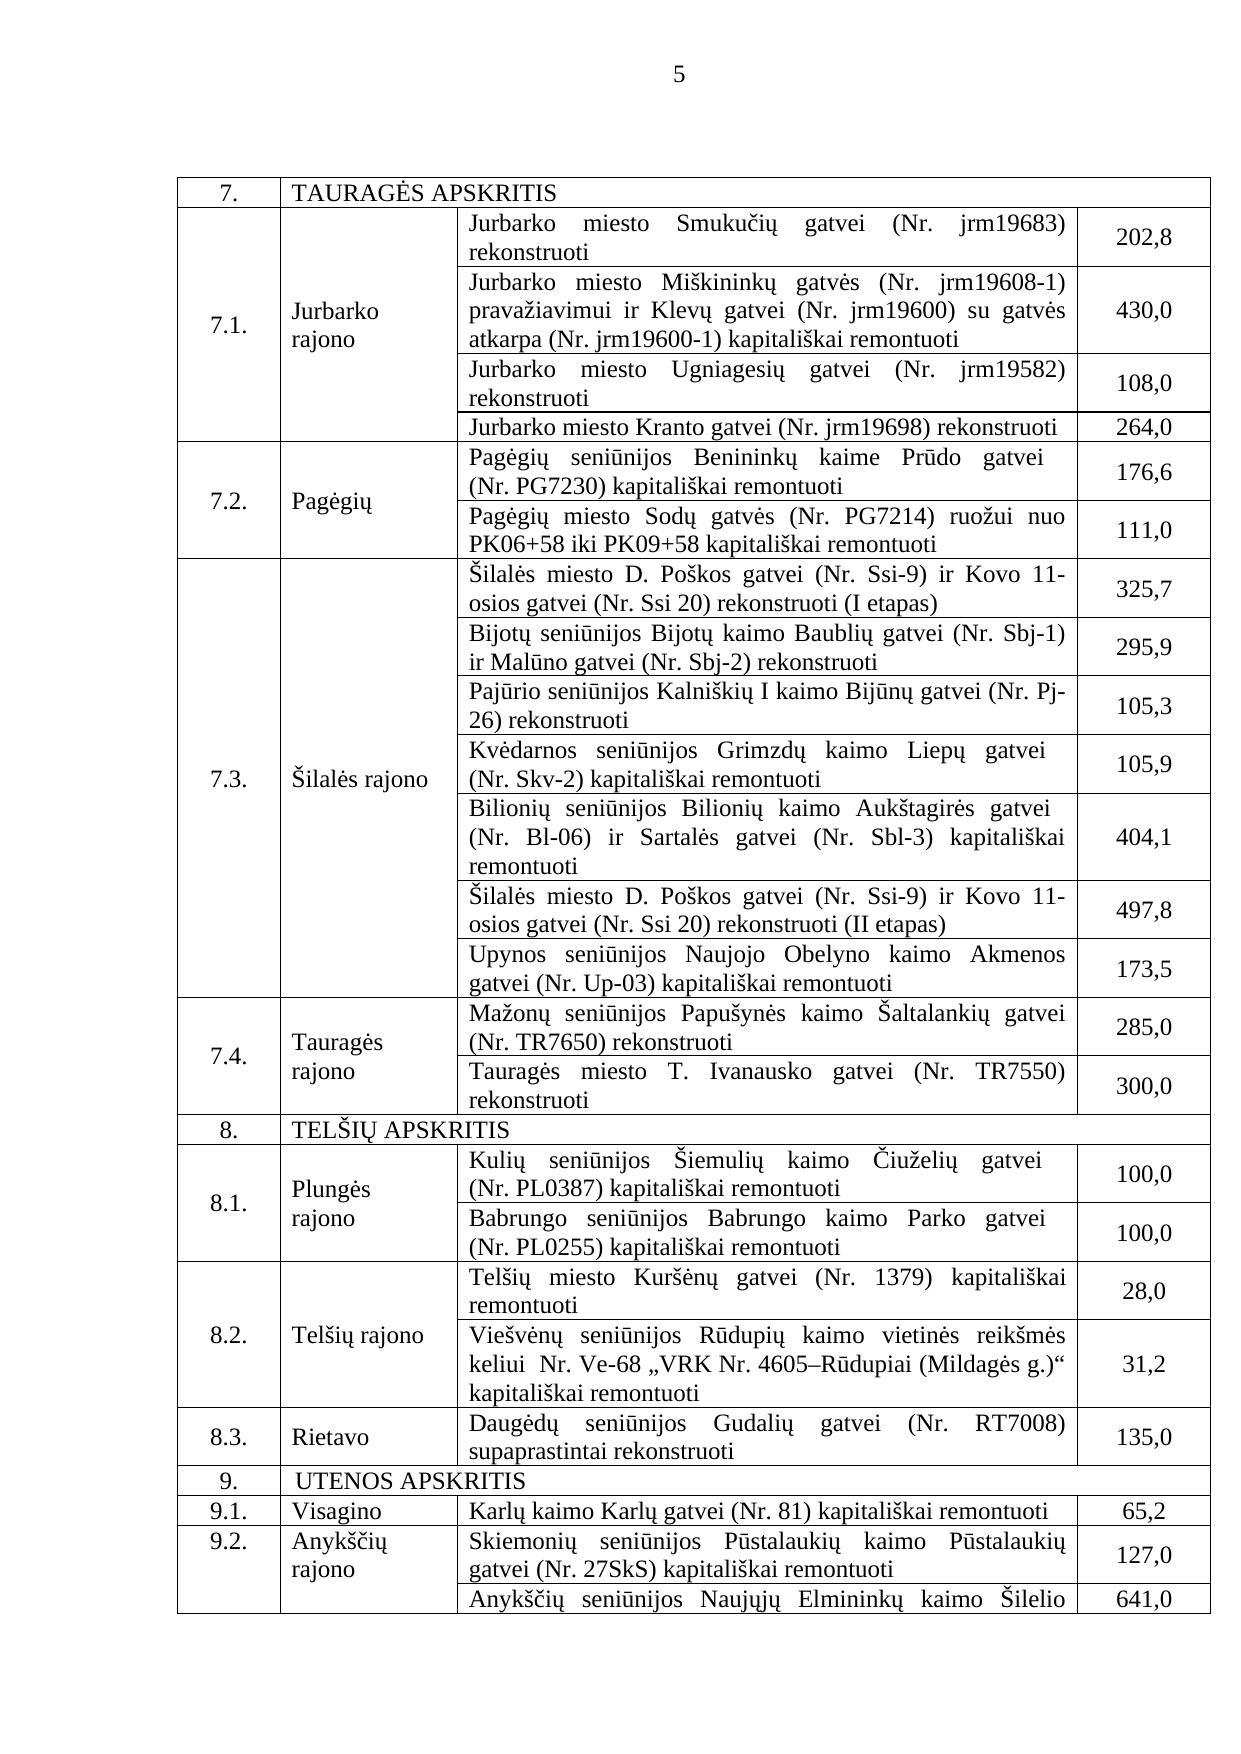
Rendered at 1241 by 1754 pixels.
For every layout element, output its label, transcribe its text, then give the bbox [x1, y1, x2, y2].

table_cell Šilalės miesto D. Poškos gatvei (Nr. Ssi-9) ir Kovo 11-osios gatvei (Nr. Ssi 20) rekonstruoti (II etapas) [458, 881, 1077, 938]
table_cell 8.2. [178, 1262, 280, 1407]
table_cell Jurbarko miesto Miškininkų gatvės (Nr. jrm19608-1) pravažiavimui ir Klevų gatvei (Nr. jrm19600) su gatvės atkarpa (Nr. jrm19600-1) kapitališkai remontuoti [458, 267, 1077, 353]
table_cell 202,8 [1078, 208, 1210, 266]
table_cell 7.4. [178, 998, 280, 1114]
table_cell Kvėdarnos seniūnijos Grimzdų kaimo Liepų gatvei (Nr. Skv-2) kapitališkai remontuoti [458, 735, 1077, 792]
table_cell 7.2. [178, 442, 280, 558]
table_cell 108,0 [1078, 354, 1210, 411]
table_cell 31,2 [1078, 1320, 1210, 1407]
table_cell 300,0 [1078, 1056, 1210, 1114]
table_cell 8.1. [178, 1145, 280, 1261]
table_cell Pagėgių seniūnijos Benininkų kaime Prūdo gatvei (Nr. PG7230) kapitališkai remontuoti [458, 442, 1077, 500]
table_cell 9.1. [178, 1496, 280, 1525]
table_cell 497,8 [1078, 881, 1210, 938]
table_cell 28,0 [1078, 1262, 1210, 1319]
table_cell Jurbarko miesto Smukučių gatvei (Nr. jrm19683) rekonstruoti [458, 208, 1077, 266]
table_cell Telšių rajono [281, 1262, 457, 1407]
table_cell TAURAGĖS APSKRITIS [281, 178, 1210, 207]
table_cell 641,0 [1078, 1584, 1210, 1613]
table_cell Plungės rajono [281, 1145, 457, 1261]
table_cell 7. [178, 178, 280, 207]
table_cell 176,6 [1078, 442, 1210, 500]
table_cell Anykščių seniūnijos Naujųjų Elmininkų kaimo Šilelio [458, 1584, 1077, 1613]
table_cell 8.3. [178, 1408, 280, 1465]
table_cell 7.3. [178, 559, 280, 997]
table_cell 9. [178, 1466, 280, 1495]
table_cell Mažonų seniūnijos Papušynės kaimo Šaltalankių gatvei (Nr. TR7650) rekonstruoti [458, 998, 1077, 1055]
table_cell Karlų kaimo Karlų gatvei (Nr. 81) kapitališkai remontuoti [458, 1496, 1077, 1525]
table_cell Šilalės miesto D. Poškos gatvei (Nr. Ssi-9) ir Kovo 11-osios gatvei (Nr. Ssi 20) rekonstruoti (I etapas) [458, 559, 1077, 617]
table_cell Bilionių seniūnijos Bilionių kaimo Aukštagirės gatvei (Nr. Bl-06) ir Sartalės gatvei (Nr. Sbl-3) kapitališkai remontuoti [458, 794, 1077, 880]
table_cell Babrungo seniūnijos Babrungo kaimo Parko gatvei (Nr. PL0255) kapitališkai remontuoti [458, 1203, 1077, 1261]
table_cell 8. [178, 1115, 280, 1144]
table_cell Upynos seniūnijos Naujojo Obelyno kaimo Akmenos gatvei (Nr. Up-03) kapitališkai remontuoti [458, 939, 1077, 997]
table_cell Bijotų seniūnijos Bijotų kaimo Baublių gatvei (Nr. Sbj-1) ir Malūno gatvei (Nr. Sbj-2) rekonstruoti [458, 618, 1077, 675]
table_cell 135,0 [1078, 1408, 1210, 1465]
table_cell TELŠIŲ APSKRITIS [281, 1115, 1210, 1144]
table_cell 430,0 [1078, 267, 1210, 353]
table_cell 404,1 [1078, 794, 1210, 880]
table_cell Skiemonių seniūnijos Pūstalaukių kaimo Pūstalaukių gatvei (Nr. 27SkS) kapitališkai remontuoti [458, 1526, 1077, 1583]
table_cell Tauragės miesto T. Ivanausko gatvei (Nr. TR7550) rekonstruoti [458, 1056, 1077, 1114]
table_cell 111,0 [1078, 501, 1210, 558]
table_cell 100,0 [1078, 1145, 1210, 1202]
table_cell 127,0 [1078, 1526, 1210, 1583]
table_cell Kulių seniūnijos Šiemulių kaimo Čiuželių gatvei (Nr. PL0387) kapitališkai remontuoti [458, 1145, 1077, 1202]
table_cell 65,2 [1078, 1496, 1210, 1525]
table_cell 9.2. [178, 1526, 280, 1613]
table_cell Visagino [281, 1496, 457, 1525]
table_cell UTENOS APSKRITIS [281, 1466, 1210, 1495]
table_cell Anykščių rajono [281, 1526, 457, 1613]
table_cell Viešvėnų seniūnijos Rūdupių kaimo vietinės reikšmės keliui Nr. Ve-68 „VRK Nr. 4605–Rūdupiai (Mildagės g.)“ kapitališkai remontuoti [458, 1320, 1077, 1407]
table_cell Šilalės rajono [281, 559, 457, 997]
table_cell 105,9 [1078, 735, 1210, 792]
table_cell Jurbarko miesto Kranto gatvei (Nr. jrm19698) rekonstruoti [458, 413, 1077, 441]
table_cell 105,3 [1078, 676, 1210, 734]
table_cell 285,0 [1078, 998, 1210, 1055]
table_cell Jurbarko rajono [281, 208, 457, 441]
table_cell 264,0 [1078, 413, 1210, 441]
table_cell Rietavo [281, 1408, 457, 1465]
table_cell Pagėgių [281, 442, 457, 558]
table_cell Tauragės rajono [281, 998, 457, 1114]
table_cell 7.1. [178, 208, 280, 441]
table_cell 100,0 [1078, 1203, 1210, 1261]
table_cell Telšių miesto Kuršėnų gatvei (Nr. 1379) kapitališkai remontuoti [458, 1262, 1077, 1319]
table_cell Jurbarko miesto Ugniagesių gatvei (Nr. jrm19582) rekonstruoti [458, 354, 1077, 411]
table_cell 325,7 [1078, 559, 1210, 617]
table_cell Pajūrio seniūnijos Kalniškių I kaimo Bijūnų gatvei (Nr. Pj-26) rekonstruoti [458, 676, 1077, 734]
table_cell Daugėdų seniūnijos Gudalių gatvei (Nr. RT7008) supaprastintai rekonstruoti [458, 1408, 1077, 1465]
table_cell 173,5 [1078, 939, 1210, 997]
table_cell Pagėgių miesto Sodų gatvės (Nr. PG7214) ruožui nuo PK06+58 iki PK09+58 kapitališkai remontuoti [458, 501, 1077, 558]
table_cell 295,9 [1078, 618, 1210, 675]
